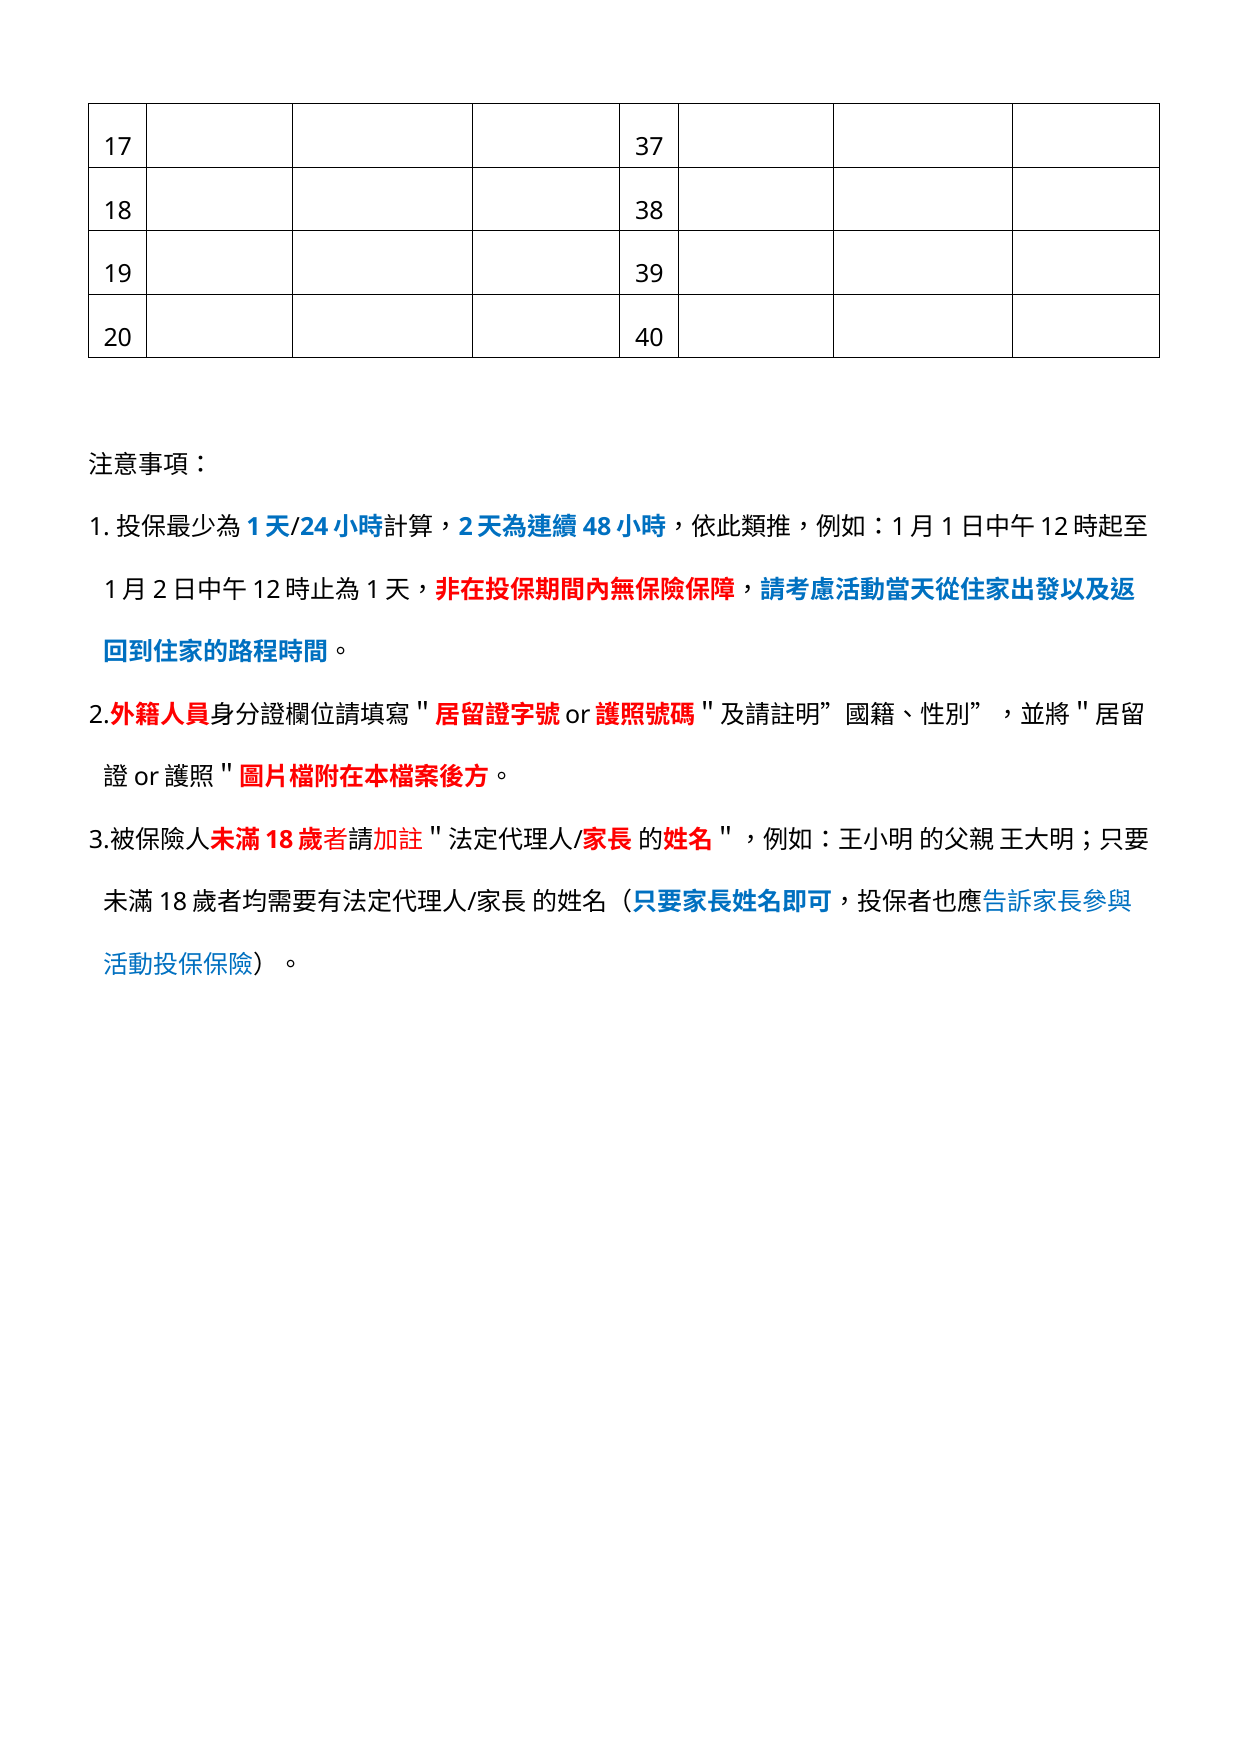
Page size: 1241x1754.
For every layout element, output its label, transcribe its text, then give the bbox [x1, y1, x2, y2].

table_cell [147, 168, 292, 230]
table_cell [473, 104, 619, 167]
table_cell 37 [620, 104, 678, 167]
table_cell [1013, 104, 1159, 167]
table_cell [473, 231, 619, 294]
table_cell [473, 168, 619, 230]
table_cell 39 [620, 231, 678, 294]
table_cell [679, 231, 833, 294]
table_cell [147, 295, 292, 357]
text 2.外籍人員身分證欄位請填寫＂居留證字號or護照號碼＂及請註明”國籍、性別”，並將＂居留證or護照＂圖片檔附在本檔案後方。 [89, 671, 1152, 796]
table_cell [1013, 231, 1159, 294]
table_cell 18 [89, 168, 146, 230]
table_cell [293, 168, 472, 230]
table_cell [834, 168, 1012, 230]
table_cell [679, 295, 833, 357]
table_cell [1013, 168, 1159, 230]
table_cell [473, 295, 619, 357]
text 3.被保險人未滿18歲者請加註＂法定代理人/家長 的姓名＂，例如：王小明 的父親 王大明；只要未滿18歲者均需要有法定代理人/家長 的姓名（只要家長姓名即可，投保者也應告訴家長參與活動投保保險）。 [89, 796, 1152, 983]
table_cell [834, 231, 1012, 294]
text 1. 投保最少為1天/24小時計算，2天為連續48小時，依此類推，例如：1月1日中午12時起至1月2日中午12時止為1天，非在投保期間內無保險保障，請考慮活動當天從住家出發以及返回到住家的路程時間。 [89, 483, 1152, 671]
table_cell [293, 295, 472, 357]
table_cell [679, 168, 833, 230]
text 注意事項： [89, 421, 1152, 483]
table_cell 40 [620, 295, 678, 357]
table_cell [293, 104, 472, 167]
table_cell [293, 231, 472, 294]
table_cell 38 [620, 168, 678, 230]
table_cell [147, 231, 292, 294]
table_cell [834, 295, 1012, 357]
table_cell [147, 104, 292, 167]
table_cell [679, 104, 833, 167]
table_cell 19 [89, 231, 146, 294]
table_cell [1013, 295, 1159, 357]
table_cell 20 [89, 295, 146, 357]
table_cell [834, 104, 1012, 167]
table_cell 17 [89, 104, 146, 167]
